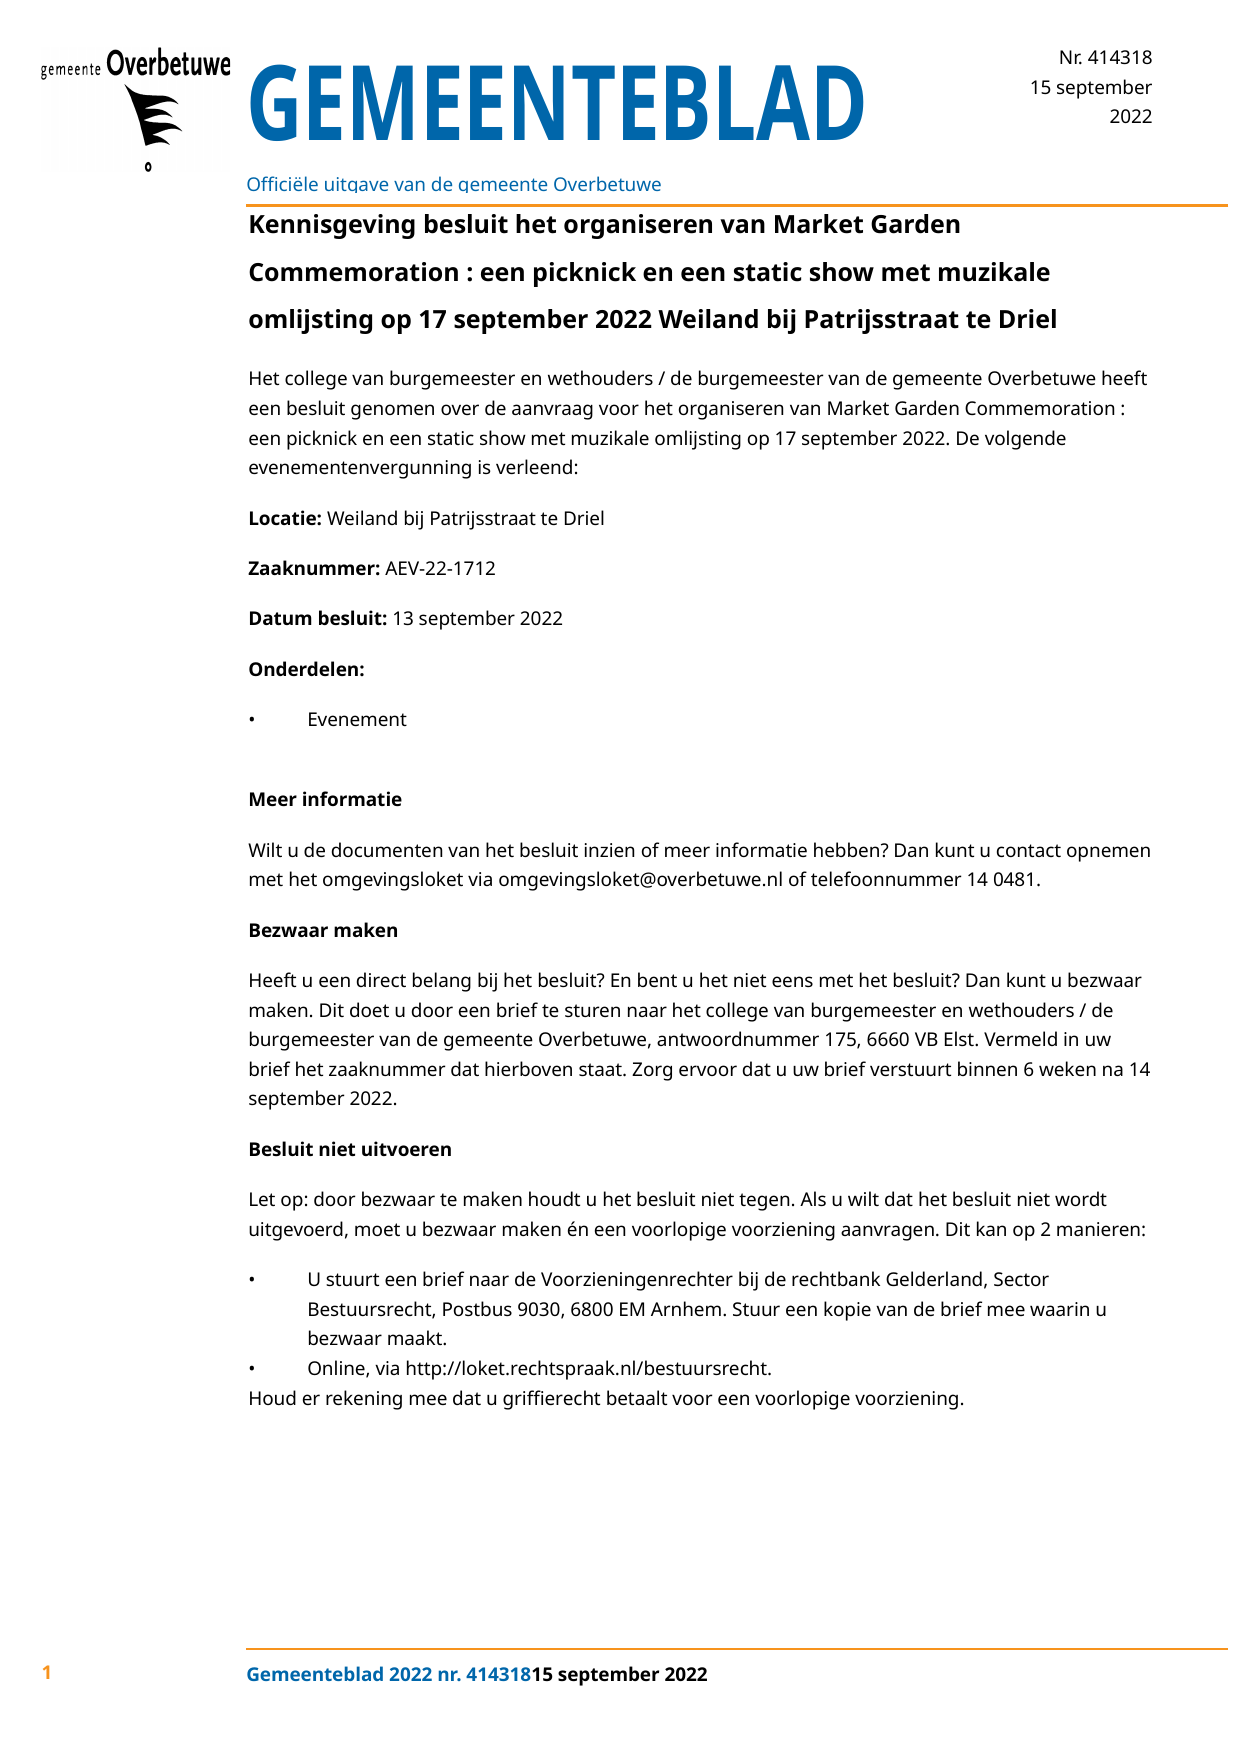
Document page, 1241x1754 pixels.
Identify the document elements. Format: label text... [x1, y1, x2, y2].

text Locatie: Weiland bij Patrijsstraat te Driel [248, 505, 1152, 530]
text Let op: door bezwaar te maken houdt u het besluit niet tegen. Als u wilt dat het besluit niet wordt uitgevoerd, moet u bezwaar maken én een voorlopige voorziening aanvragen. Dit kan op 2 manieren: [248, 1186, 1152, 1242]
list Online, via http://loket.rechtspraak.nl/bestuursrecht. [248, 1355, 1152, 1381]
text Zaaknummer: AEV-22-1712 [248, 555, 1152, 581]
text Meer informatie [248, 786, 1152, 812]
text Onderdelen: [248, 656, 1152, 682]
text Datum besluit: 13 september 2022 [248, 606, 1152, 631]
list Evenement [248, 706, 1152, 732]
text Heeft u een direct belang bij het besluit? En bent u het niet eens met het besluit? Dan kunt u bezwaar maken. Dit doet u door een brief te sturen naar het college van burgemeester en wethouders / de burgemeester van de gemeente Overbetuwe, antwoordnummer 175, 6660 VB Elst. Vermeld in uw brief het zaaknummer dat hierboven staat. Zorg ervoor dat u uw brief verstuurt binnen 6 weken na 14 september 2022. [248, 967, 1152, 1111]
text Wilt u de documenten van het besluit inzien of meer informatie hebben? Dan kunt u contact opnemen met het omgevingsloket via omgevingsloket@overbetuwe.nl of telefoonnummer 14 0481. [248, 837, 1152, 892]
text Besluit niet uitvoeren [248, 1136, 1152, 1162]
text Het college van burgemeester en wethouders / de burgemeester van de gemeente Overbetuwe heeft een besluit genomen over de aanvraag voor het organiseren van Market Garden Commemoration : een picknick en een static show met muzikale omlijsting op 17 september 2022. De volgende evenementenvergunning is verleend: [248, 366, 1152, 480]
list U stuurt een brief naar de Voorzieningenrechter bij de rechtbank Gelderland, Sector Bestuursrecht, Postbus 9030, 6800 EM Arnhem. Stuur een kopie van de brief mee waarin u bezwaar maakt. [248, 1266, 1152, 1351]
picture [41, 47, 231, 172]
text Houd er rekening mee dat u griffierecht betaalt voor een voorlopige voorziening. [248, 1385, 1152, 1410]
text Bezwaar maken [248, 917, 1152, 942]
text Kennisgeving besluit het organiseren van Market Garden Commemoration : een picknick en een static show met muzikale omlijsting op 17 september 2022 Weiland bij Patrijsstraat te Driel [248, 207, 1152, 336]
